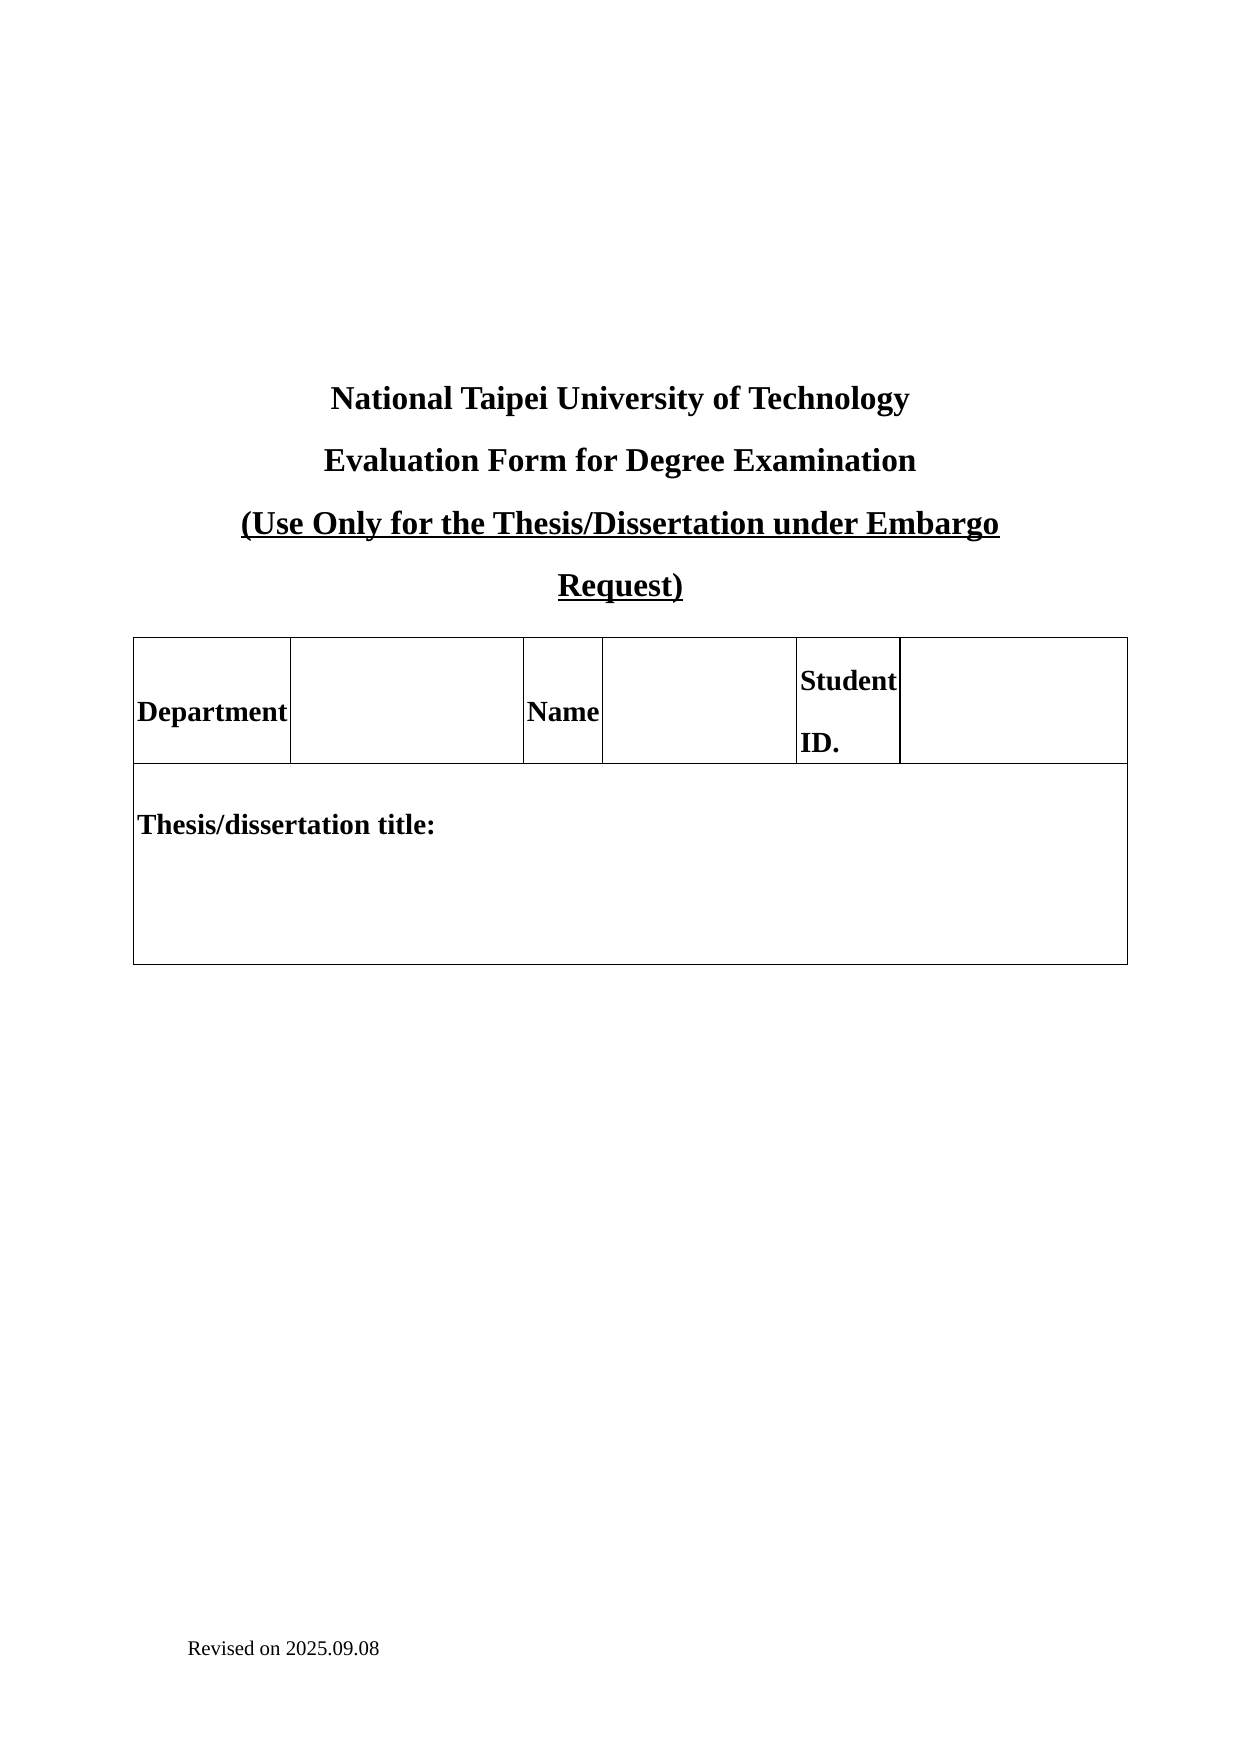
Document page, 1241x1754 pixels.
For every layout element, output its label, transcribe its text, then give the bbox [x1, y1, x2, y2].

table_cell Thesis/dissertation title: [134, 764, 1127, 964]
text (Use Only for the Thesis/Dissertation under Embargo Request) [187, 480, 1053, 605]
text Evaluation Form for Degree Examination [187, 418, 1053, 480]
table_header [901, 638, 1127, 763]
table_header Student ID. [797, 638, 899, 763]
text National Taipei University of Technology [187, 355, 1053, 418]
table_header [291, 638, 523, 763]
table_header [603, 638, 796, 763]
table_header Department [134, 638, 290, 763]
table_header Name [524, 638, 602, 763]
